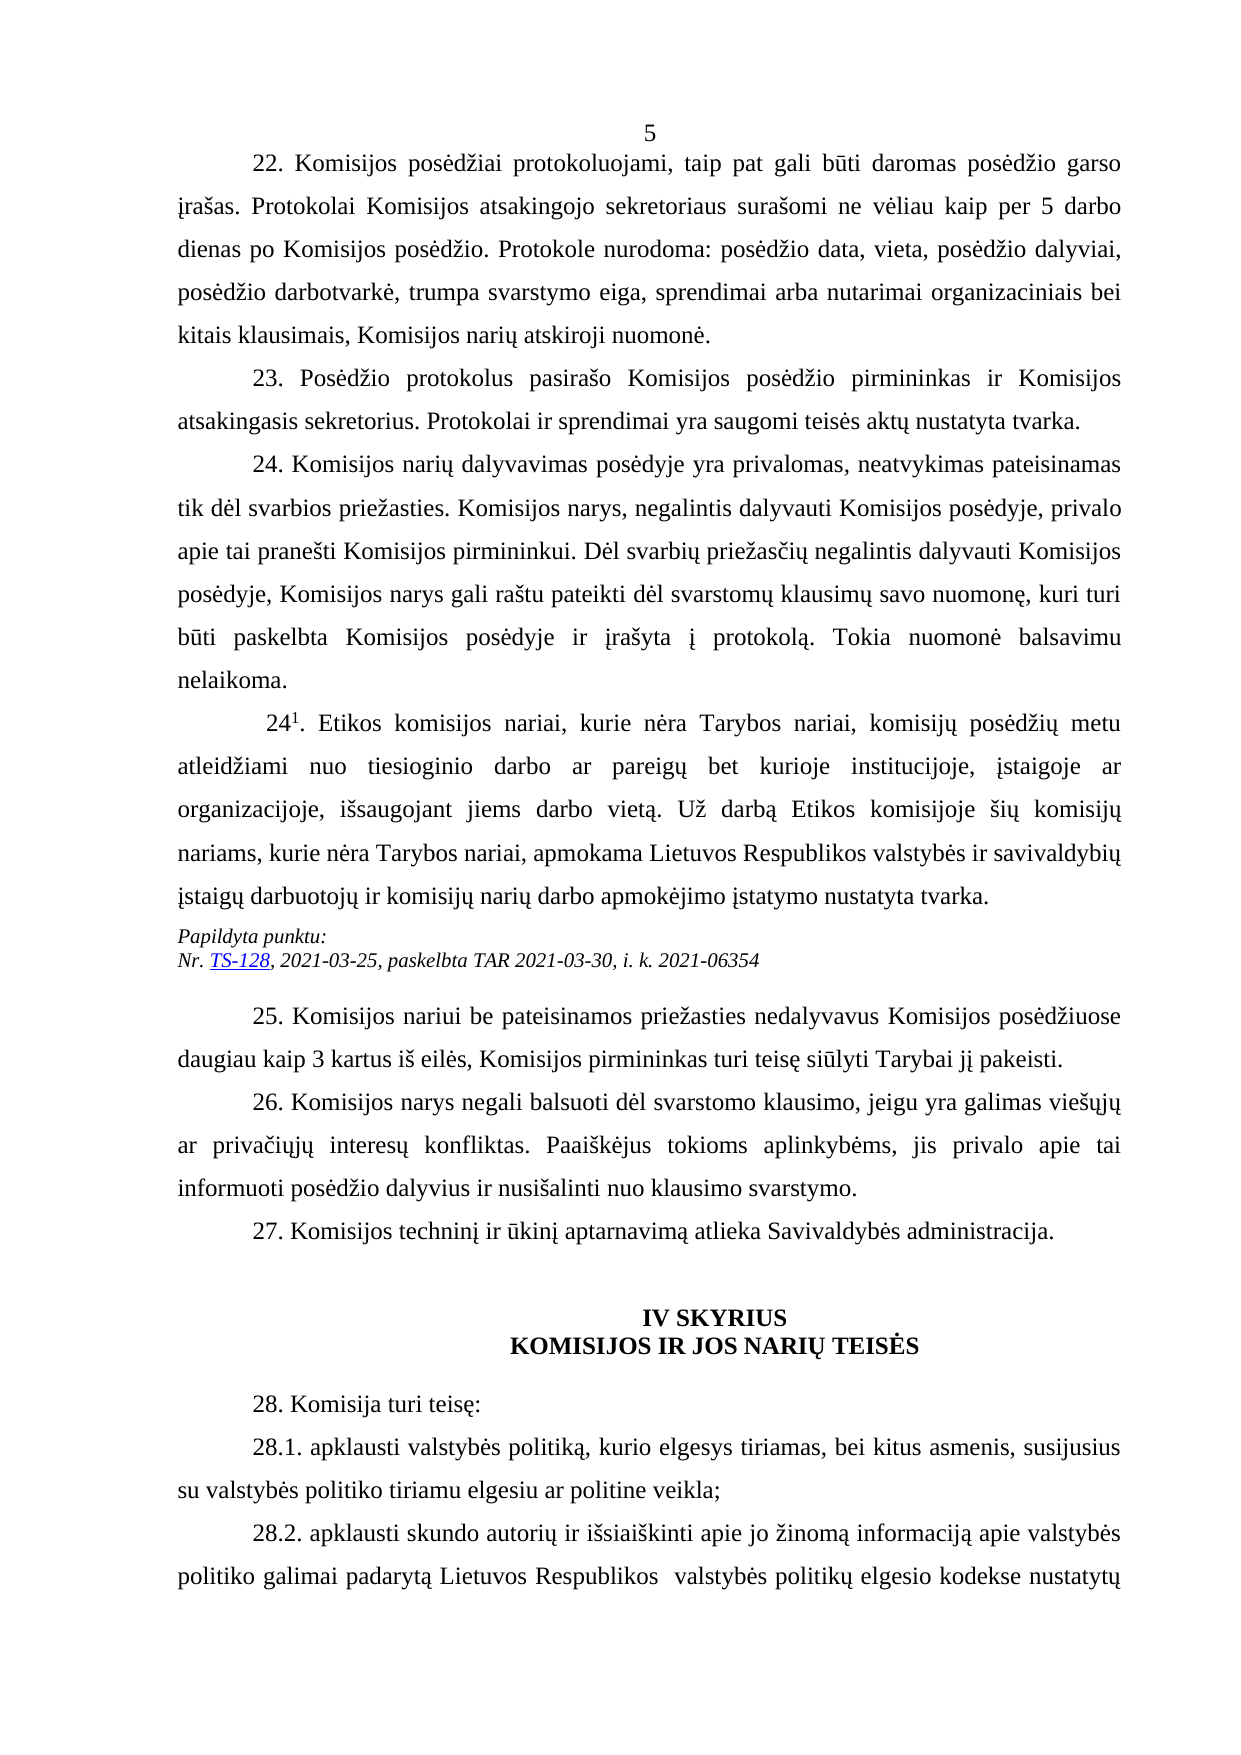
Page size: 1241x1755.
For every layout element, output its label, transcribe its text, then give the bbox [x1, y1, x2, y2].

text 26. Komisijos narys negali balsuoti dėl svarstomo klausimo, jeigu yra galimas viešųjų ar privačiųjų interesų konfliktas. Paaiškėjus tokioms aplinkybėms, jis privalo apie tai informuoti posėdžio dalyvius ir nusišalinti nuo klausimo svarstymo. [177, 1087, 1122, 1202]
text Nr. TS-128, 2021-03-25, paskelbta TAR 2021-03-30, i. k. 2021-06354 [177, 948, 1122, 972]
text 241. Etikos komisijos nariai, kurie nėra Tarybos nariai, komisijų posėdžių metu atleidžiami nuo tiesioginio darbo ar pareigų bet kurioje institucijoje, įstaigoje ar organizacijoje, išsaugojant jiems darbo vietą. Už darbą Etikos komisijoje šių komisijų nariams, kurie nėra Tarybos nariai, apmokama Lietuvos Respublikos valstybės ir savivaldybių įstaigų darbuotojų ir komisijų narių darbo apmokėjimo įstatymo nustatyta tvarka. [177, 708, 1122, 909]
text 27. Komisijos techninį ir ūkinį aptarnavimą atlieka Savivaldybės administracija. [177, 1216, 1122, 1245]
text 22. Komisijos posėdžiai protokoluojami, taip pat gali būti daromas posėdžio garso įrašas. Protokolai Komisijos atsakingojo sekretoriaus surašomi ne vėliau kaip per 5 darbo dienas po Komisijos posėdžio. Protokole nurodoma: posėdžio data, vieta, posėdžio dalyviai, posėdžio darbotvarkė, trumpa svarstymo eiga, sprendimai arba nutarimai organizaciniais bei kitais klausimais, Komisijos narių atskiroji nuomonė. [177, 148, 1122, 349]
text 23. Posėdžio protokolus pasirašo Komisijos posėdžio pirmininkas ir Komisijos atsakingasis sekretorius. Protokolai ir sprendimai yra saugomi teisės aktų nustatyta tvarka. [177, 363, 1122, 435]
text Papildyta punktu: [177, 924, 1122, 948]
text KOMISIJOS IR JOS NARIŲ TEISĖS [177, 1331, 1122, 1360]
text 28. Komisija turi teisę: [177, 1389, 1122, 1418]
text 25. Komisijos nariui be pateisinamos priežasties nedalyvavus Komisijos posėdžiuose daugiau kaip 3 kartus iš eilės, Komisijos pirmininkas turi teisę siūlyti Tarybai jį pakeisti. [177, 1001, 1122, 1073]
text 28.1. apklausti valstybės politiką, kurio elgesys tiriamas, bei kitus asmenis, susijusius su valstybės politiko tiriamu elgesiu ar politine veikla; [177, 1432, 1122, 1504]
text 24. Komisijos narių dalyvavimas posėdyje yra privalomas, neatvykimas pateisinamas tik dėl svarbios priežasties. Komisijos narys, negalintis dalyvauti Komisijos posėdyje, privalo apie tai pranešti Komisijos pirmininkui. Dėl svarbių priežasčių negalintis dalyvauti Komisijos posėdyje, Komisijos narys gali raštu pateikti dėl svarstomų klausimų savo nuomonę, kuri turi būti paskelbta Komisijos posėdyje ir įrašyta į protokolą. Tokia nuomonė balsavimu nelaikoma. [177, 449, 1122, 694]
text 28.2. apklausti skundo autorių ir išsiaiškinti apie jo žinomą informaciją apie valstybės politiko galimai padarytą Lietuvos Respublikos valstybės politikų elgesio kodekse nustatytų [177, 1518, 1122, 1590]
text IV SKYRIUS [177, 1303, 1122, 1331]
